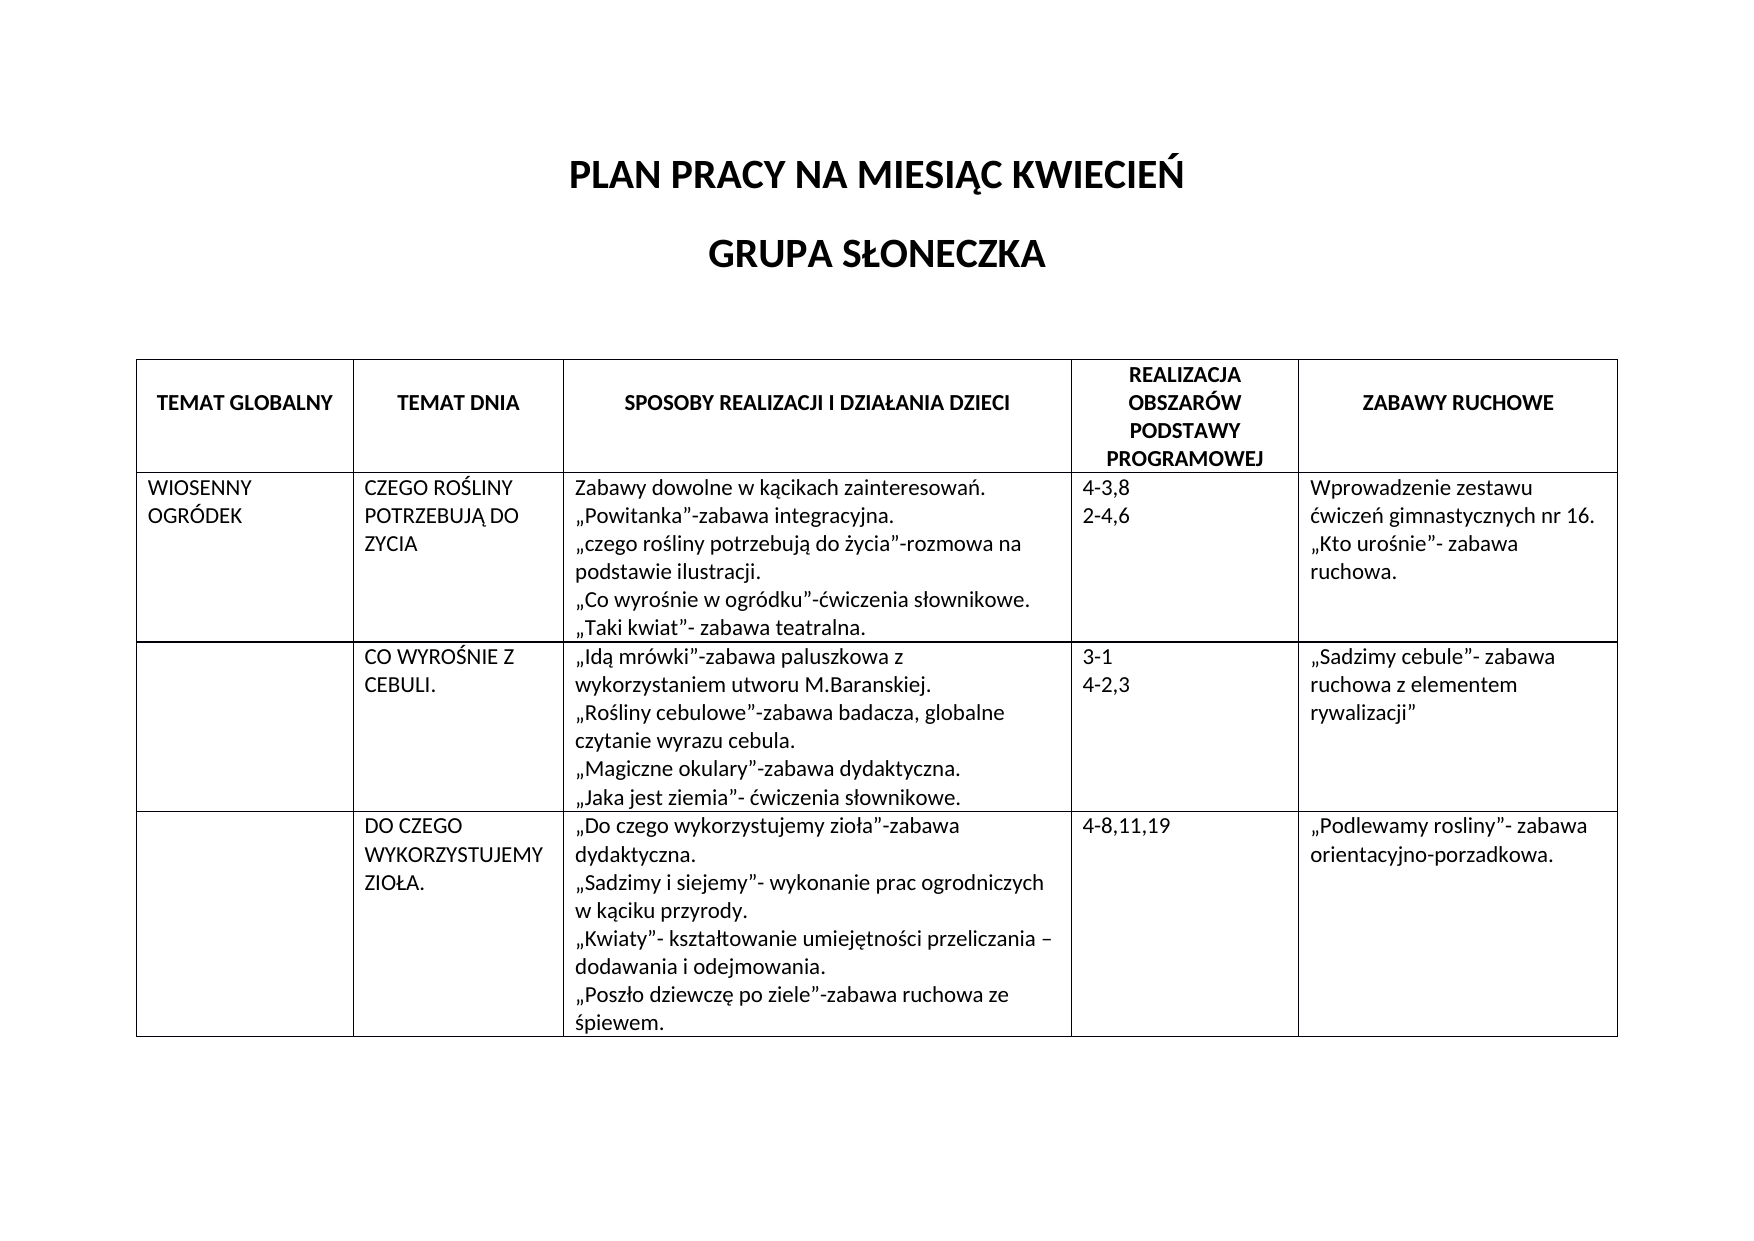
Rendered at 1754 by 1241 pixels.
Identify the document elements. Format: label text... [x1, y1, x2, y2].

table_cell CZEGO ROŚLINY POTRZEBUJĄ DO ZYCIA [354, 473, 563, 641]
table_cell 4-8,11,19 [1072, 812, 1298, 1036]
table_cell [137, 643, 353, 811]
table_cell [137, 812, 353, 1036]
table_cell Wprowadzenie zestawu ćwiczeń gimnastycznych nr 16. „Kto urośnie”- zabawa ruchowa. [1299, 473, 1617, 641]
table_cell „Do czego wykorzystujemy zioła”-zabawa dydaktyczna. „Sadzimy i siejemy”- wykonanie prac ogrodniczych w kąciku przyrody. „Kwiaty”- kształtowanie umiejętności przeliczania – dodawania i odejmowania. „Poszło dziewczę po ziele”-zabawa ruchowa ze śpiewem. [564, 812, 1071, 1036]
table_header REALIZACJA OBSZARÓW PODSTAWY PROGRAMOWEJ [1072, 360, 1298, 472]
table_cell WIOSENNY OGRÓDEK [137, 473, 353, 641]
table_header ZABAWY RUCHOWE [1299, 360, 1617, 472]
table_cell CO WYROŚNIE Z CEBULI. [354, 643, 563, 811]
table_cell „Sadzimy cebule”- zabawa ruchowa z elementem rywalizacji” [1299, 643, 1617, 811]
table_cell „Podlewamy rosliny”- zabawa orientacyjno-porzadkowa. [1299, 812, 1617, 1036]
table_header TEMAT DNIA [354, 360, 563, 472]
text PLAN PRACY NA MIESIĄC KWIECIEŃ [148, 148, 1606, 198]
text GRUPA SŁONECZKA [148, 227, 1606, 278]
table_cell „Idą mrówki”-zabawa paluszkowa z wykorzystaniem utworu M.Baranskiej. „Rośliny cebulowe”-zabawa badacza, globalne czytanie wyrazu cebula. „Magiczne okulary”-zabawa dydaktyczna. „Jaka jest ziemia”- ćwiczenia słownikowe. [564, 643, 1071, 811]
table_cell Zabawy dowolne w kącikach zainteresowań. „Powitanka”-zabawa integracyjna. „czego rośliny potrzebują do życia”-rozmowa na podstawie ilustracji. „Co wyrośnie w ogródku”-ćwiczenia słownikowe. „Taki kwiat”- zabawa teatralna. [564, 473, 1071, 641]
table_cell DO CZEGO WYKORZYSTUJEMY ZIOŁA. [354, 812, 563, 1036]
table_cell 3-1 4-2,3 [1072, 643, 1298, 811]
table_cell 4-3,8 2-4,6 [1072, 473, 1298, 641]
table_header TEMAT GLOBALNY [137, 360, 353, 472]
table_header SPOSOBY REALIZACJI I DZIAŁANIA DZIECI [564, 360, 1071, 472]
